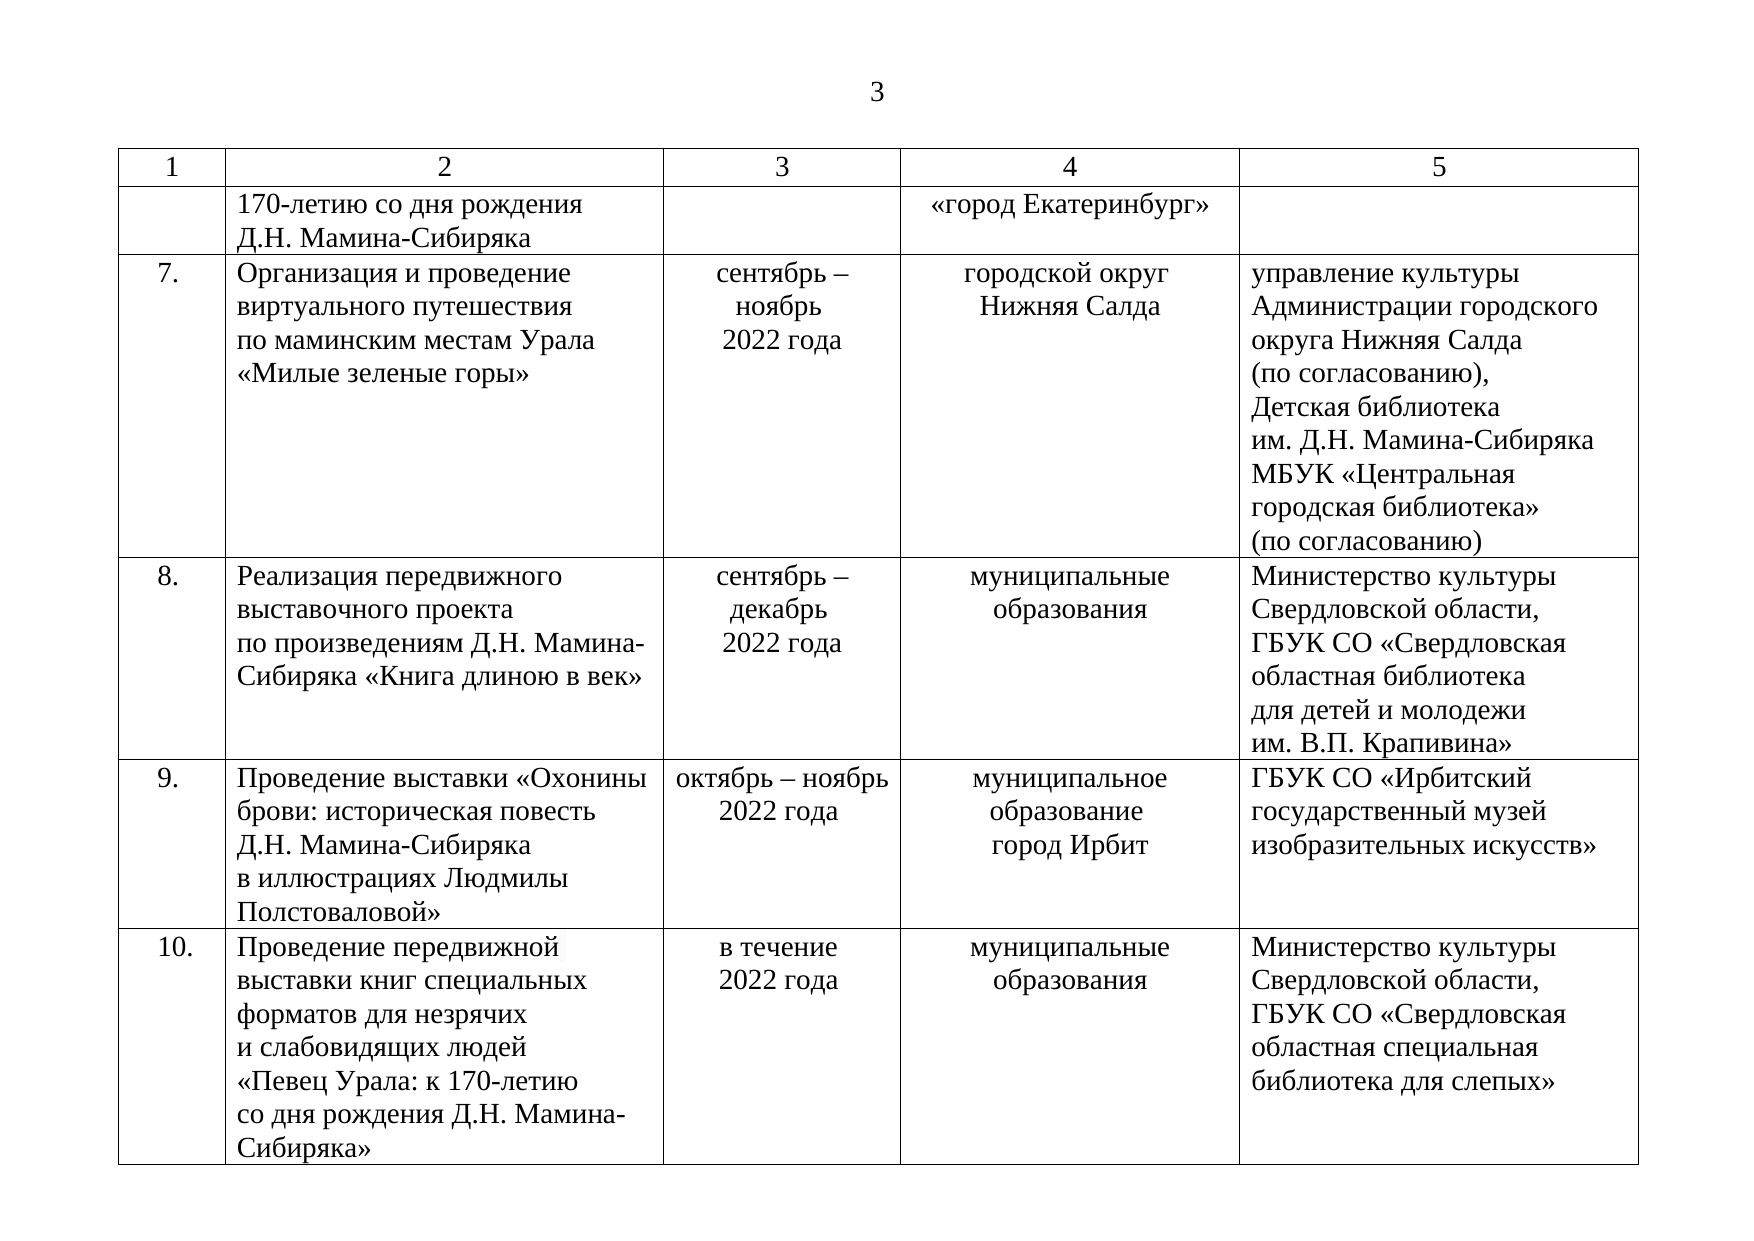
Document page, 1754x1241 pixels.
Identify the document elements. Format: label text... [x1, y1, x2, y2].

table_cell ГБУК СО «Ирбитский государственный музей изобразительных искусств» [1240, 760, 1638, 928]
table_cell муниципальное образование город Ирбит [901, 760, 1239, 928]
table_cell Проведение выставки «Охонины брови: историческая повесть Д.Н. Мамина-Сибиряка в иллюстрациях Людмилы Полстоваловой» [226, 760, 663, 928]
table_cell Министерство культуры Свердловской области, ГБУК СО «Свердловская областная специальная библиотека для слепых» [1240, 929, 1638, 1163]
table_header 2 [226, 149, 663, 186]
table_cell [664, 187, 900, 254]
table_cell [119, 558, 225, 759]
table_cell в течение 2022 года [664, 929, 900, 1163]
table_cell 170-летию со дня рождения Д.Н. Мамина-Сибиряка [226, 187, 663, 254]
table_cell октябрь – ноябрь 2022 года [664, 760, 900, 928]
table_cell [119, 187, 225, 254]
table_header 4 [901, 149, 1239, 186]
table_cell городской округ Нижняя Салда [901, 255, 1239, 557]
table_cell сентябрь – декабрь 2022 года [664, 558, 900, 759]
table_cell управление культуры Администрации городского округа Нижняя Салда (по согласованию), Детская библиотека им. Д.Н. Мамина-Сибиряка МБУК «Центральная городская библиотека» (по согласованию) [1240, 255, 1638, 557]
table_cell Проведение передвижной выставки книг специальных форматов для незрячих и слабовидящих людей «Певец Урала: к 170-летию со дня рождения Д.Н. Мамина-Сибиряка» [226, 929, 663, 1163]
table_cell Организация и проведение виртуального путешествия по маминским местам Урала «Милые зеленые горы» [226, 255, 663, 557]
table_cell муниципальные образования [901, 558, 1239, 759]
table_cell [1240, 187, 1638, 254]
table_cell [119, 255, 225, 557]
table_cell Реализация передвижного выставочного проекта по произведениям Д.Н. Мамина- Сибиряка «Книга длиною в век» [226, 558, 663, 759]
table_cell [119, 760, 225, 928]
table_cell «город Екатеринбург» [901, 187, 1239, 254]
table_cell сентябрь – ноябрь 2022 года [664, 255, 900, 557]
table_cell [119, 929, 225, 1163]
table_cell муниципальные образования [901, 929, 1239, 1163]
table_header 1 [119, 149, 225, 186]
table_header 5 [1240, 149, 1638, 186]
table_cell Министерство культуры Свердловской области, ГБУК СО «Свердловская областная библиотека для детей и молодежи им. В.П. Крапивина» [1240, 558, 1638, 759]
table_header 3 [664, 149, 900, 186]
